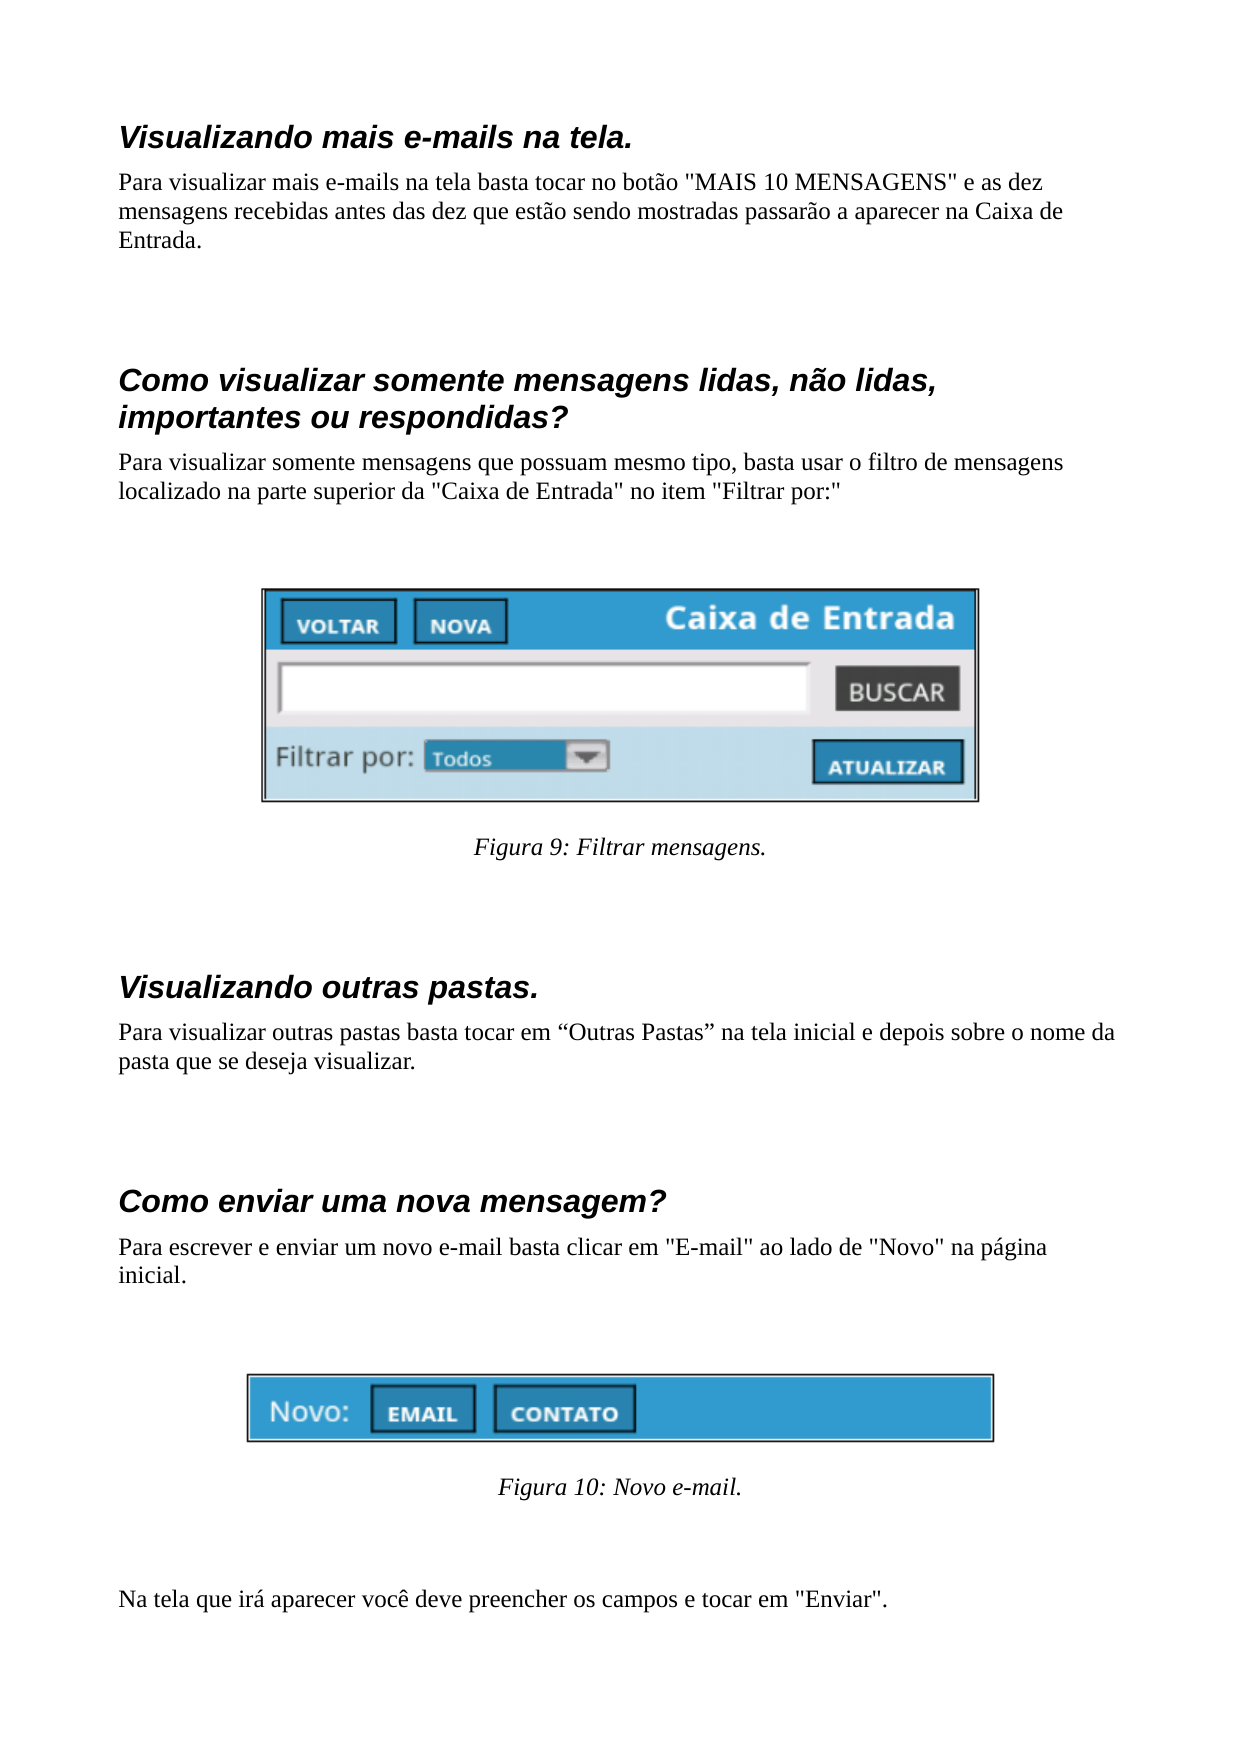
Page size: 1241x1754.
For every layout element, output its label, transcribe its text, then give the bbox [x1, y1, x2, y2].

subtitle Visualizando mais e-mails na tela. [118, 118, 1122, 155]
subtitle Como visualizar somente mensagens lidas, não lidas, importantes ou respondidas? [118, 361, 1122, 435]
subtitle Visualizando outras pastas. [118, 968, 1122, 1005]
picture [260, 587, 981, 804]
text Figura 9: Filtrar mensagens. [118, 587, 1122, 861]
text Figura 10: Novo e-mail. [118, 1372, 1122, 1501]
text Para visualizar outras pastas basta tocar em “Outras Pastas” na tela inicial e depois sobre o nome da pasta que se deseja visualizar. [118, 1017, 1122, 1075]
text Para visualizar somente mensagens que possuam mesmo tipo, basta usar o filtro de mensagens localizado na parte superior da "Caixa de Entrada" no item "Filtrar por:" [118, 447, 1122, 505]
picture [244, 1371, 996, 1444]
subtitle Como enviar uma nova mensagem? [118, 1182, 1122, 1219]
text Na tela que irá aparecer você deve preencher os campos e tocar em "Enviar". [118, 1584, 1122, 1612]
text Para visualizar mais e-mails na tela basta tocar no botão "MAIS 10 MENSAGENS" e as dez mensagens recebidas antes das dez que estão sendo mostradas passarão a aparecer na Caixa de Entrada. [118, 167, 1122, 254]
text Para escrever e enviar um novo e-mail basta clicar em "E-mail" ao lado de "Novo" na página inicial. [118, 1232, 1122, 1289]
